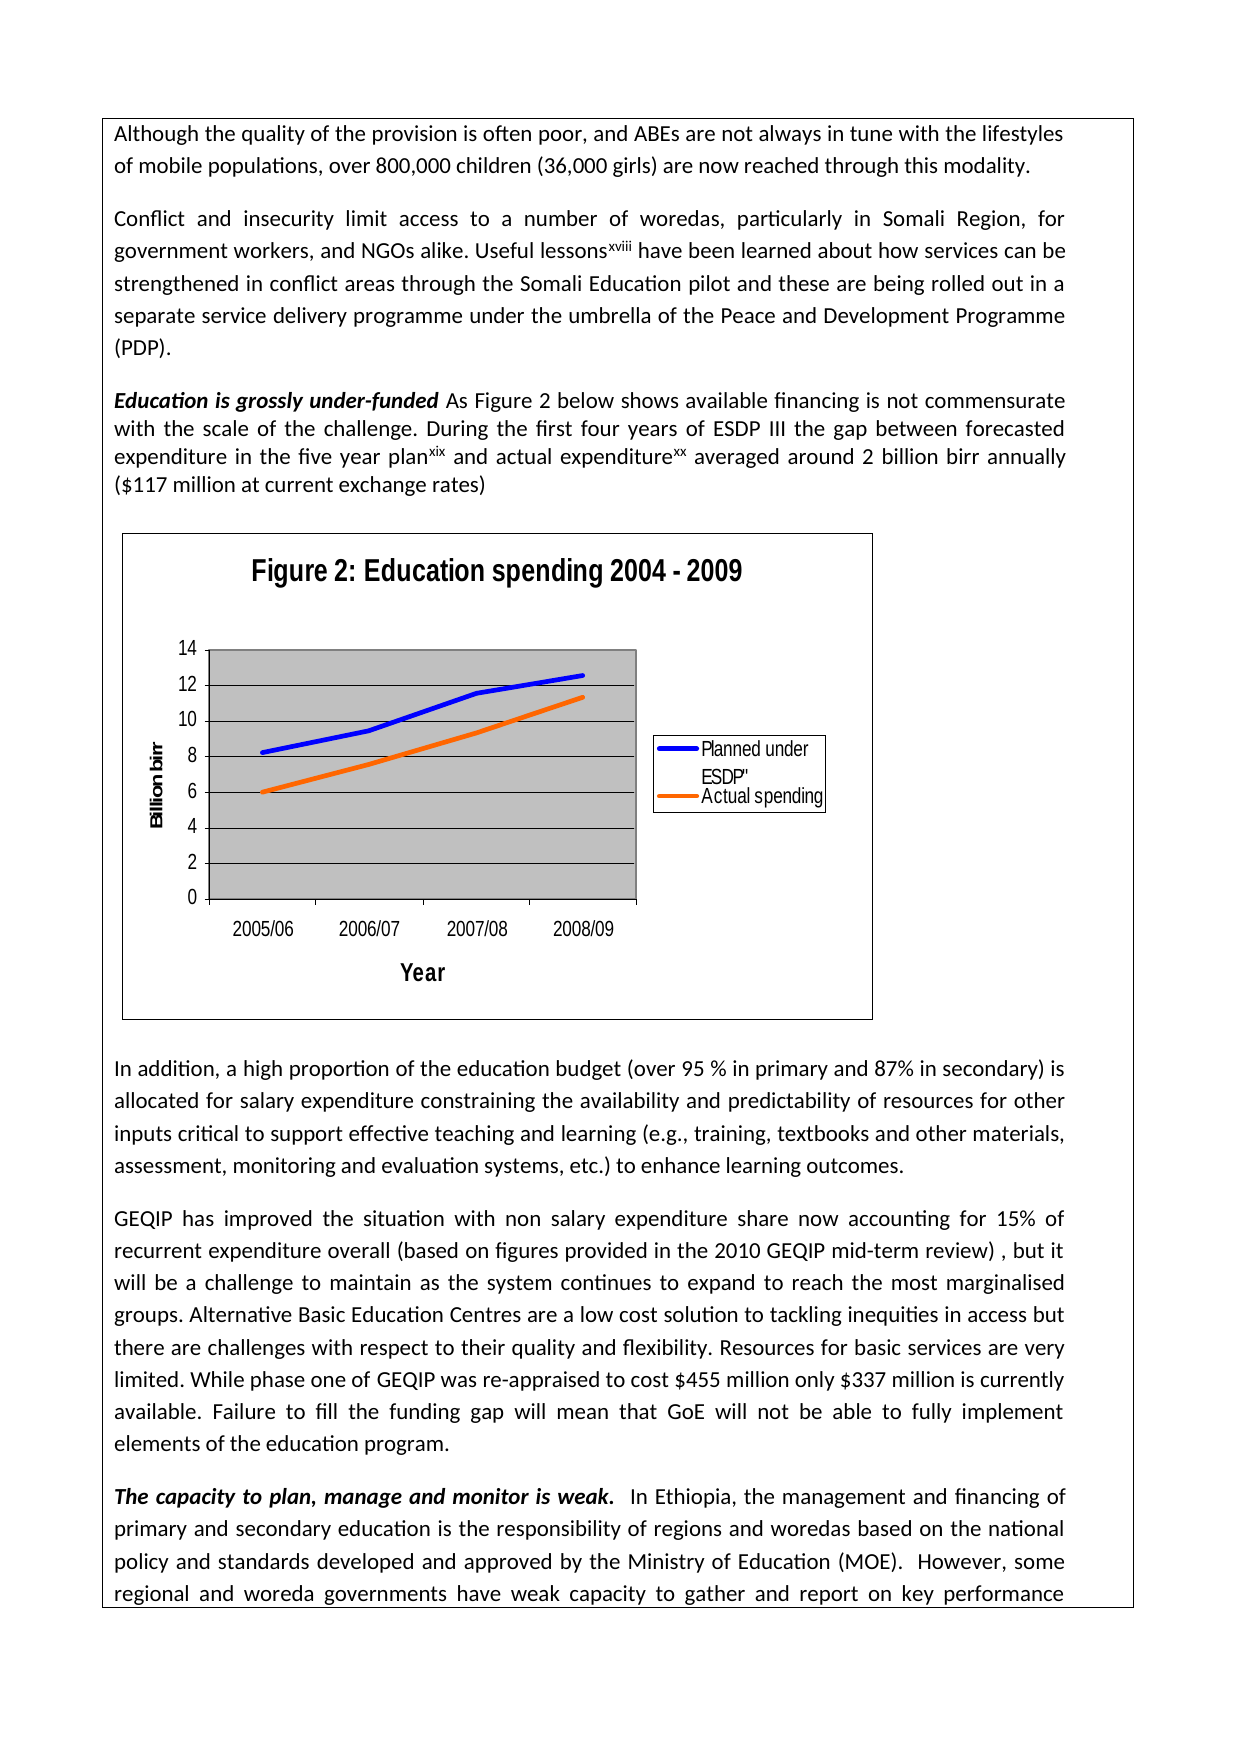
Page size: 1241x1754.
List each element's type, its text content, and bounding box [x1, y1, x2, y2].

table_header A. Context and need for DFID intervention A1 The Ethiopian Context Ethiopia matters to the UK for a range of development, foreign policy and security priorities. It is populous, poor, vulnerable but comparatively stable in the Horn of Africa. From a low base, Ethiopia’s growth and expansion of basic services in recent years have been among the most impressive in Africa. The UK Government has an opportunity to make our support more transformational and accelerate Ethiopia’s graduation from aid dependency. The Government of Ethiopia (GoE) is capable and committed to growth and development, and is a proven partner in making rapid progress towards the Millennium Development Goals (MDGs). But its approach to political governance presents both substantive challenges to sustainable development and reputational risks to partners. Ethiopia lies at the heart of an unstable region that has experienced almost continuous conflict and environmental shocks in recent decades. Ethiopia and its neighbours – including Somalia, Sudan and Eritrea – languish at the bottom of the Human Development Index. Poverty and instability in the Horn of Africa are among the drivers of migration to Europe, and also contribute to an environment in which fundamentalism and radicalisation can prosper. UK interests in the region include progress towards the MDGs, resolving conflict, bolstering stability, accelerating sustainable growth and development, mitigating the impact of climate change, tackling migration, and countering terrorism. A stable, secure and prosperous Ethiopia is critical to UK interests. Ethiopia has come a long way in a short time, and has achieved stability through decentralised regional government. But Ethiopia has yet to successfully manage its democratic transition. The Ethiopian People’s Revolutionary Democratic Front (EPRDF) took power in 1991 and have held it since then. Ethiopia has a capable government that is demonstrably committed to addressing poverty, with an impressive record of pro-poor spending, sound financial management and relatively little corruption. Prime Minister Meles and others in GoE play a role on global issues, including climate change, reform of the international financial architecture, and global health. Ethiopia has made impressive progress towards the MDGs. In the last five years, with substantial support from the UK and others, Ethiopia has: halved the incidence of malaria; deployed 32,000 more health extension workers; doubled the immunisation rate; rolled out an innovative social safety net to protect almost 8 million of the most vulnerable people; and put 4 million more children in primary school. Strong macroeconomic leadership has helped Ethiopia achieve annual growth of over 7 per cent for the last decade. GoE’s new Growth and Transformation Plan (GTP) targets a doubling of the economy and achievement of the MDGs by 2015, and a greater (if still limited) role for the private sector and accelerated industrialisation. The GTP provides a platform to align UK support with GoE’s ambitions, make it more transformational, and accelerate Ethiopia’s graduation from aid dependency. Despite recent progress, Ethiopia remains one of the world’s poorest countries, with more than 30 million people living in extreme poverty. It is comparatively under-aided, receiving less than the African average per capita aid (still ranking in the bottom quartile). Aid per capita levels are the fifth smallest among the 17 current DFID priority countries in Africa.. Strong progress towards some of the MDGs is from a very low base, and will be difficult to maintain as the needs of harder to reach populations are prioritised. Population momentum will see the current estimated population of 83 million people rise to around 120 million by 2030, which is likely to be accompanied by rapid urban growth. Ethnic nationalism and underdevelopment fuel instability and insurgency in parts of the Ethiopian periphery, threatening the delivery of Ethiopia’s development objectives. External shocks, including climate change and fluctuating commodity prices, threaten growth. Ethiopia was badly affected by the oil and food price shocks in 2008, and will find it difficult to avoid price rises as global prices rise again in early 2011. A2 The Ethiopian Education context Increasing access to and quality of education has been one of the priorities of the GoE in the last five years and impressive progress has been made, however this was from a very low baseline. The GoE prepared the National Education and Training Policy (ETP) in 1994, and within this framework of the ETP launched the first five year Education Sector Development Program (ESDP I) in 1997 as part of a twenty-year education sector plan. As a result of a series of important organizational, financial and programmatic measures, the target set for ESDP I of raising primary enrollment from 3.7 million to 7 million was surpassed with enrollment reaching 8.1 million in 2000/01. By 2010/11 primary enrolment had reached 16.7 million (85% Net Enrolment Rate - NER). The number of out of school children dropped from 6.5 million to around 3 million between 1999 and 2008. Enrolment of girls has shown a steady increase with the gender parity index (girl to boy ratio) now standing at 0.94 in primary. First cycle secondary enrollment trends show significant increases (Gross Enrolment Ratio – GER - from 17.1% in 2001/02 to 38% overall and 35% for girls in 2010/11) and although second cycle secondary enrolment is low (GER of 8% overall and 7% for girls in 2010/11), it is increasing. These achievements have been remarkable and have occurred at the same time as a major expansion of both the Technical and Vocational Education and Training (TVET) and higher education sub-sectors. Table 1 below shows the progress Ethiopia has made in the last decade on key indicators and how they compare with the average for countries in Sub Saharan Africa. Table 1 Education indicators Ethiopian and Sub Saharan Africa (SSA) Average (Source: Education for All Global Monitoring Report, Statistical Tables 2011) Despite these remarkable achievements in expanding access to schooling, especially for girls, some real challenges remain. The Quality of education has not kept pace with the expansion, and in some cases has deteriorated: The 2007 National Learning Assessment (NLA) shows 50% of sampled students below basic proficiency in grade 4 and 60% in grade 8 (boys performed better than girls across subjects) These results were worse than the average scores achieved in 2003 (see figure 1 below). The 2010 NLA shows 63.7% of sampled students below a basic level of achievement/proficiency in grade 10 and 55% in grade 12 (boys performed better than girls in all subjects) The 2010 Early Grade Reading Assessment shows that at least 80% of students were not reading at the expected oral fluency rate in their mother tongue (rural girls consistently performed below boys) Completion rates at grade 5 are 75% and 48% at grade 8 (Lower for girls in both grades) Drop out rate in primary is 60% (2007) compared to a Sub Saharan average of 30% Survival rate to grade 5 is 47%(2007) compared to a Sub Saharan average of 72% Figure 1: Grade 4 and Grade 8 NLA Results: 2001, 2004 and 2007 Access to education is not equitable as better resourced schools are generally located in urban areas and bigger more developed regions. Additionally, some children face barriers to accessing education especially females, the “most vulnerable children”, poor students and children in pastoral areas (e.g. Somali and Afar where GER is significantly lower than the national average). Access to secondary education is still low (GER is 38%). Girls’ enrolment and completion rates lag behind those of boys, especially in secondary school and beyond. Inequalities in access to quality education are widespread. There are socio-cultural barriers to participation in education (especially for girls in rural areas) such as poverty and food insecurity, child labour both at home and commercially, distance (especially to secondary school), early marriage, and a pastoralist way of life. There are also financial constraints with households paying a large share of non-salary recurrent education expenditures. Attempts have been made to widen access through Alternative basic Education Centres (small community schools with flexible calendars and locally recruited facilitators). Although the quality of the provision is often poor, and ABEs are not always in tune with the lifestyles of mobile populations, over 800,000 children (36,000 girls) are now reached through this modality. Conflict and insecurity limit access to a number of woredas, particularly in Somali Region, for government workers, and NGOs alike. Useful lessons have been learned about how services can be strengthened in conflict areas through the Somali Education pilot and these are being rolled out in a separate service delivery programme under the umbrella of the Peace and Development Programme (PDP). Education is grossly under-funded As Figure 2 below shows available financing is not commensurate with the scale of the challenge. During the first four years of ESDP III the gap between forecasted expenditure in the five year plan and actual expenditure averaged around 2 billion birr annually ($117 million at current exchange rates) In addition, a high proportion of the education budget (over 95 % in primary and 87% in secondary) is allocated for salary expenditure constraining the availability and predictability of resources for other inputs critical to support effective teaching and learning (e.g., training, textbooks and other materials, assessment, monitoring and evaluation systems, etc.) to enhance learning outcomes. GEQIP has improved the situation with non salary expenditure share now accounting for 15% of recurrent expenditure overall (based on figures provided in the 2010 GEQIP mid-term review) , but it will be a challenge to maintain as the system continues to expand to reach the most marginalised groups. Alternative Basic Education Centres are a low cost solution to tackling inequities in access but there are challenges with respect to their quality and flexibility. Resources for basic services are very limited. While phase one of GEQIP was re-appraised to cost $455 million only $337 million is currently available. Failure to fill the funding gap will mean that GoE will not be able to fully implement elements of the education program. The capacity to plan, manage and monitor is weak. In Ethiopia, the management and financing of primary and secondary education is the responsibility of regions and woredas based on the national policy and standards developed and approved by the Ministry of Education (MOE). However, some regional and woreda governments have weak capacity to gather and report on key performance indicators on time in order to manage and monitor effectively the implementation of education reforms. The key challenges related to policy making, management and monitoring capacity include: (i) weak institutional capacity for the delivery of general education, hampering implementation of a consistent and effective education policy; (ii) inadequate strategic planning and management capacity to support tasks such as policy development and medium to long term planning; (iii) limited monitoring and evaluation systems making the reform process difficult to operationalise. These were confirmed in a recent study and a GEQIP action plan was agreed to address them. A3 The policy context Achieving the millennium development goal targets Given the size of the country and scale of the problem, achieving the education related MDG targets in Ethiopia will make a significant contribution to achieving the MDG targets in sub-Saharan Africa and globally. Ethiopia accounts for about 3 million (of whom 55% are girls) of the estimated 32 million children out of school in sub Saharan Africa. DFID’s Business Plan commitments - In its Business Plan (2011-2015) DFID committed to supporting actions to help achieve the MDGs, and specifically committed to increasing the number of girls completing primary and secondary education. DFID Ethiopia – DFID Ethiopia’s Operational plan sets out its vision to (i) protect the most vulnerable: by building the resilience of the very poorest by reducing food insecurity and improving livelihoods and security in fragile and/or conflict-affected areas; (ii) consolidate recent gains and help achieve the MDGs: by continuing to support, extend and improve proven programmes to expand access to quality basic services; and (iii) make the impact of the UK’s support more transformational. Based on our analysis of need in the sector, the objectives for DFID’s support for education (as well as for health and water and sanitation) in Ethiopia are: Increasing access to and quality of services Increasing and measuring results and impact Increasing equity. The DFID E Operational plan includes a headline result for education – 1.94 million children supported in primary education by 2015 (of whom almost half will be girls). National policy context: The GoE is ambitious in its goals, and its vision for the next five years is set out in the Ethiopia Growth and Transformation Plan (2010 – 2015). This document includes very stretching targets for almost full primary enrolment (98% for both boys and girls) and an increase in lower secondary education GER from 39% in 2009/10 to 62% by 2015. The ambition of the GoE, the progress it has been able to make in the past and its focus on results provide a strong foundation for DFID’s efforts to support sector targets related to access, quality and equity. Under ESDP IV the main goals of GoE for general education are to improve access to quality basic education in order to make sure that all children, youngsters and adults, with particular emphasis on females, acquire the competencies, skills, values and attitudes enabling them to participate fully in the social, economic and political development of Ethiopia and to sustain equitable access to quality secondary education. GoE also recognises the challenges faced by girls and has laid out strategies in ESDP IV that seek to promote girls participation. The GoE’s emphasis on quality of education is fundamental to its drive to reach middle income status by 2025. Relatively recent evidence shows that learning outcomes explain more of the difference in productivity growth than simply years of schooling. Evidence from Ethiopia shows higher individual returns to higher levels of education adding weight to the GoE’s efforts to keep students in school and make sure they learn. ESDP IV also provides an excellent platform for DFID’s efforts to support GoE to reach the last 20% of out of school children and to tackle equity concerns. There are specific programmes tackling limited access to education in the Developing Regional States and a separate strand on both gender and special needs. The programme recognises the importance of both supply and demand side interventions to tackle the problems of equity and access. A4 Interventions to improve the quality of education The Ethiopian General Education Quality Improvement Programme (GEQIP) was launched in 2009 to address the problem of low quality of education at national scale and with harmonised donor support. It seeks to increase the investment in key inputs to the system, such as textbooks, teacher development and school improvement. GEQIP is now at the end of the second year of a four year first phase. Between 2009 – 2011 DFID disbursed all committed funds (totalling £45 million) to the MDTF. Other contributing donors are the Education Fast Track Initiative ($168 million), the World Bank ($50 million), Italian Development Cooperation ($20 million), the Netherlands ($26 million) and Finland ($10 million). GEQIP has been showing good progress with respect to implementation and has increased the supply of inputs to Ethiopian schools and in the last internal DFID annual review it was scored as a “2” (purpose likely to be largely achieved). GEQIP was designed to be complementary to the decentralised block grant (supported by the Protection of Basic Services Grant – PBS)which provides direct financing to regional and Woreda (district) governments to provide basic services (education, health, agriculture, water and sanitation, and rural roads). The block grant is supported by donors through the Protection of Basic Services programme (PBS). Over 40% of the decentralised block grant is spent on education. However, over 90% of education spending is for salaries; with little left over to fund quality related expenditure. PBS remains GoE’s preferred modality for scaling up access to basic services, but GEQIP is regarded as critical in the medium term for ensuring complementary resources are available for quality related expenditures. GEQIP is designed to work in a complementary way with other instruments to tackle education quality, access and equity issues (see table 2 below). The quality of education itself has been found to be a major ‘push’ factor in driving parental decisions on whether or not to keep their children in school. Several donors are working outside of the pooled GEQIP fund in support of the GoE’s overall general education quality improvement objectives. The most significant of these are: USAID – is providing a big push on early grade reading, including investing in assessments of reading proficiency in the early grades and in development of materials and training to support teachers. Many of USAID’s interventions are focused on selected regions and schools and all programmes are delivered through contractors. UNICEF – is working on their plans for the sub-sector. Historically, their focus has been on child friendly schools and Alternative Basic Education (ABE). More recently, they have also been prioritising early childhood education. They fund through GoE systems but with separate planning and reporting. Japan - their focus is on improving maths and science. All of their support is delivered through projects. There are also a number of NGOs working with GoE to improve the quality of education. These include Save the Children (focusing on ABE), Link community Development (school improvement planning), and Concern (reaching marginalised children). DFID-E contracted a consortium of NGOs (Save the Children UK, Mercy Corps and Islamic Relief) to pilot a programme of enhanced support to education in Ethiopia’s Somali Region. DFID-E Is planning to scale this approach up, and expand to other basic services though a UK Peace and Development Programme (PDP). This aims to strengthen the basic service provision of health, education and water in Somali Region where there is a very low enrolment at both primary and secondary levels. Table 2 below summarises DFID’s current and planned support to education and their focus and interdependence. Table 2: DFID Ethiopia – planned support for education A5 Feasibility of intervening In this context, there are at least four key reasons why DFID should scale up support for improving the quality of education in Ethiopia: Learning outcomes have been declining, despite increasing education investments Inputs needed to improve quality are massively under-funded There are still around 3 million children out of school, many of whom are girls, vulnerable children and children with special needs (it is anticipated that supply side improvements will attract and retain some of these students into school). The social and economic consequences of low education quality include lower economic growth and increased fertility rates DFID is well placed to provide additional support to GoE’s efforts to improve the quality of general education in Ethiopia for three reasons. DFID-E is a trusted bilateral donor with the resources, relationships, expertise and instruments available to help GoE to tackle the problem of improving quality at scale. DFID-E is already taking a leadership role on the quality education agenda both in Ethiopia and globally. It can use its trusted position to accelerate progress on this important agenda and to use its influence to better understand what works through high quality evaluations. DFID is a leader on aid effectiveness and has the commitment to align its funding behind a government owned programme and encourage other donors to harmonise their efforts thereby reducing transaction costs in the sub-sector and increasing impact. A6 Consequences of not intervening Without an additional contribution of £50 million to help close the funding gap for improving quality of education: 26,000 fewer children will complete primary school, 10,000 fewer will complete secondary 100,000 fewer teachers will receive enhanced training Schools will not receive grants to improve quality for 18 million students Despite current efforts by the GoE and its partners to address the problem of quality, interventions to address the issue are under-funded. GEQIP was appraised to cost $417 million. As a result of increased costs of textbooks and agreement to expand the scope to include early grade reading activities, total costs are now estimated at $455 million. Of this, only $337 million is currently available from partners. The funding gap is due to a combination of price escalation and a shortfall in funds planned at appraisal. Without additional funding this year major cuts would need to be made, jeopardising the progress made to date. The potential consequences would be, at best, maintenance at current levels, of learning outcomes for over many students. Without follow-on support to existing investments, GoE’s efforts to accelerate economic growth and gain the social benefits of education, may be jeopardised. A7 Sustainability Ethiopia spends a relatively high share of its Gross Domestic Product (GDP) on education by international standards relative to it’s level of per-capita income of $344 it spends significantly more than India, (whose per-capita income of $1192 is almost four times as much), and only a little less than South Africa (whose per-capita income of $5786 is more than 16 times that of Ethiopia). Despite this, the overall funding gap in ESDP IV is estimated at £1.2 billion as indicated above. Much of this funding gap is expected to be filled by external partners. With the GoE already spending around 4% of GDP on education and over 20% of its budget, there is little likelihood that the GoE will be able to mobilise additional domestic resources to tackle the challenge of improving quality of education in the next five years. In recognition of the time frame that would be needed to make sustainable improvements, GEQIP was designed as an eight year, two phase programme to address this challenge. As discussed above, improving the quality of education and learning outcomes in Ethiopia will contribute to its economic growth. Amongst countries that have participated in the Programme for International Student Assessment (PISA - an internationally benchmarked measure of learning) shows that test scores of one standard deviation above the average are associated with an average annual growth rate in GDP per capita of two percentage points higher over 40-years B. Impact and Outcome The impact of our support will be improved completion rates and learning outcomes for boys and girls in primary schools and increased transition to secondary schools in Ethiopia. Based on progress to date, the targets for improvements in completion rates in grades 4 and 8 of primary and enrolment rates in grades 10 and 12 of secondary could be achieved if effort and resources are stepped up, especially for girls and students in the Developing Regional States (DRS). A National Learning Assessment (NLA) is currently being conducted in grades 4 and 8 and this will provide a snapshot of whether learning outcomes have improved since the last NLA that was conducted in 2007. Any improvements are likely to be modest, however, as the key inputs needed to make a significant difference to this measure of quality have only just started to flow. The outcome will be improved quality of general education as measured by availability of textbooks and trained teachers. Based on progress to date, significant progress is likely to be achieved over the next two years if sufficient funds are available to support the GoE’s plans. , A second Early Grade Reading Assessment will be conducted in 2013 and this will give an additional measure of learning outcomes. B2 Political and Institutional impact There is strong political commitment to scaling up access to and quality of services from the GoE including education services. This will build on the GoE record of rapid scale up and delivery of results in recent years. The GoE’s Growth and Transformation Plan (GTP) reflects the ambitious targets of the education sector development programme to 2015 which focuses, among other objectives, on the achievement of the MDGs. Scaling up support for education will contribute to filling the financing gap in education, may encourage others to also scale up their support and will also provide encouragement to the GoE to continue its commitment to reaching the MDG targets in education. It has been recognised that good governance requires state capability, responsiveness, and accountability, and that all three elements are needed to make states more effective, to tackle poverty and to improve people’s lives. There is no guarantee, for example, that a more capable MoE will automatically focus on reaching marginalised communities unless it is responsive and accountable. The MoE continues to explore alternative modes of education delivery considering the challenges and living styles of populations. GEQIP plans include an increasing focus on community involvement, scaling up efforts on local level accountability strengthening the role of Parent Teacher Associations (PTAs) in formal schools and Centre Management Committees (CMCs) in ABE centres. Supporting the GoE to expand access to and quality of services and make better development progress will contribute to strengthening state legitimacy. State legitimacy is not just about effectiveness of public institutions in their performance of various functions, such as service delivery, but also their degree of representation and accountability. Increasing state legitimacy is also associated with increased stability. In line with DFID’s approach to state building for security and stability, DFID considers that providing support for an increasingly transformational programme in Ethiopia is the best way to help Ethiopia develop into an even more prosperous, stable and secure country. DFID has judged that a productive approach to working in Ethiopia is to combine work to improve service delivery with support for transparency and accountability within the sector, thus creating a healthier, more educated population with growing expectations of economic opportunity and political space. Ethiopia is a federal state consisting of nine regions and two city administrations. The sub-national structure has four levels – regions, zones, woredas and kebeles. Fiscal decentralisation has deepened over the last decade, but the sub-national institutions still rely for about three-quarters of their expenditures on block grants. The block grant for services transfers funds from federal and regional to woreda level for service delivery. Decentralisation is the “centre piece of Ethiopia’s strategy for ending poverty, both to improve responsiveness and flexibility in service delivery, but also to increase local participation and democratisation of decision-making”. Although Woredas have formal discretion in the use of block grants, in practice this is limited by a number of factorsError! Bookmark not defined.. First, national policies, targets, quotas, planning guidelines and campaigns originating through top down directives heavily influence Woreda planning. Second, regional monitoring and oversight of Woreda budgets through performance agreements stress federal and regional development objectives. Third, Woreda discretion is limited by the extent to which available funds are constrained by the recurrent financing demands of existing services, particularly salaries. The use of a combination of general purpose and specific grants to sectors is common in federated systems and allows federal for large scale commodity and equipment purchase and a ‘big push’ on activities and outputs that will accelerate progress towards the health related MDG targets. [103, 119, 1133, 1607]
